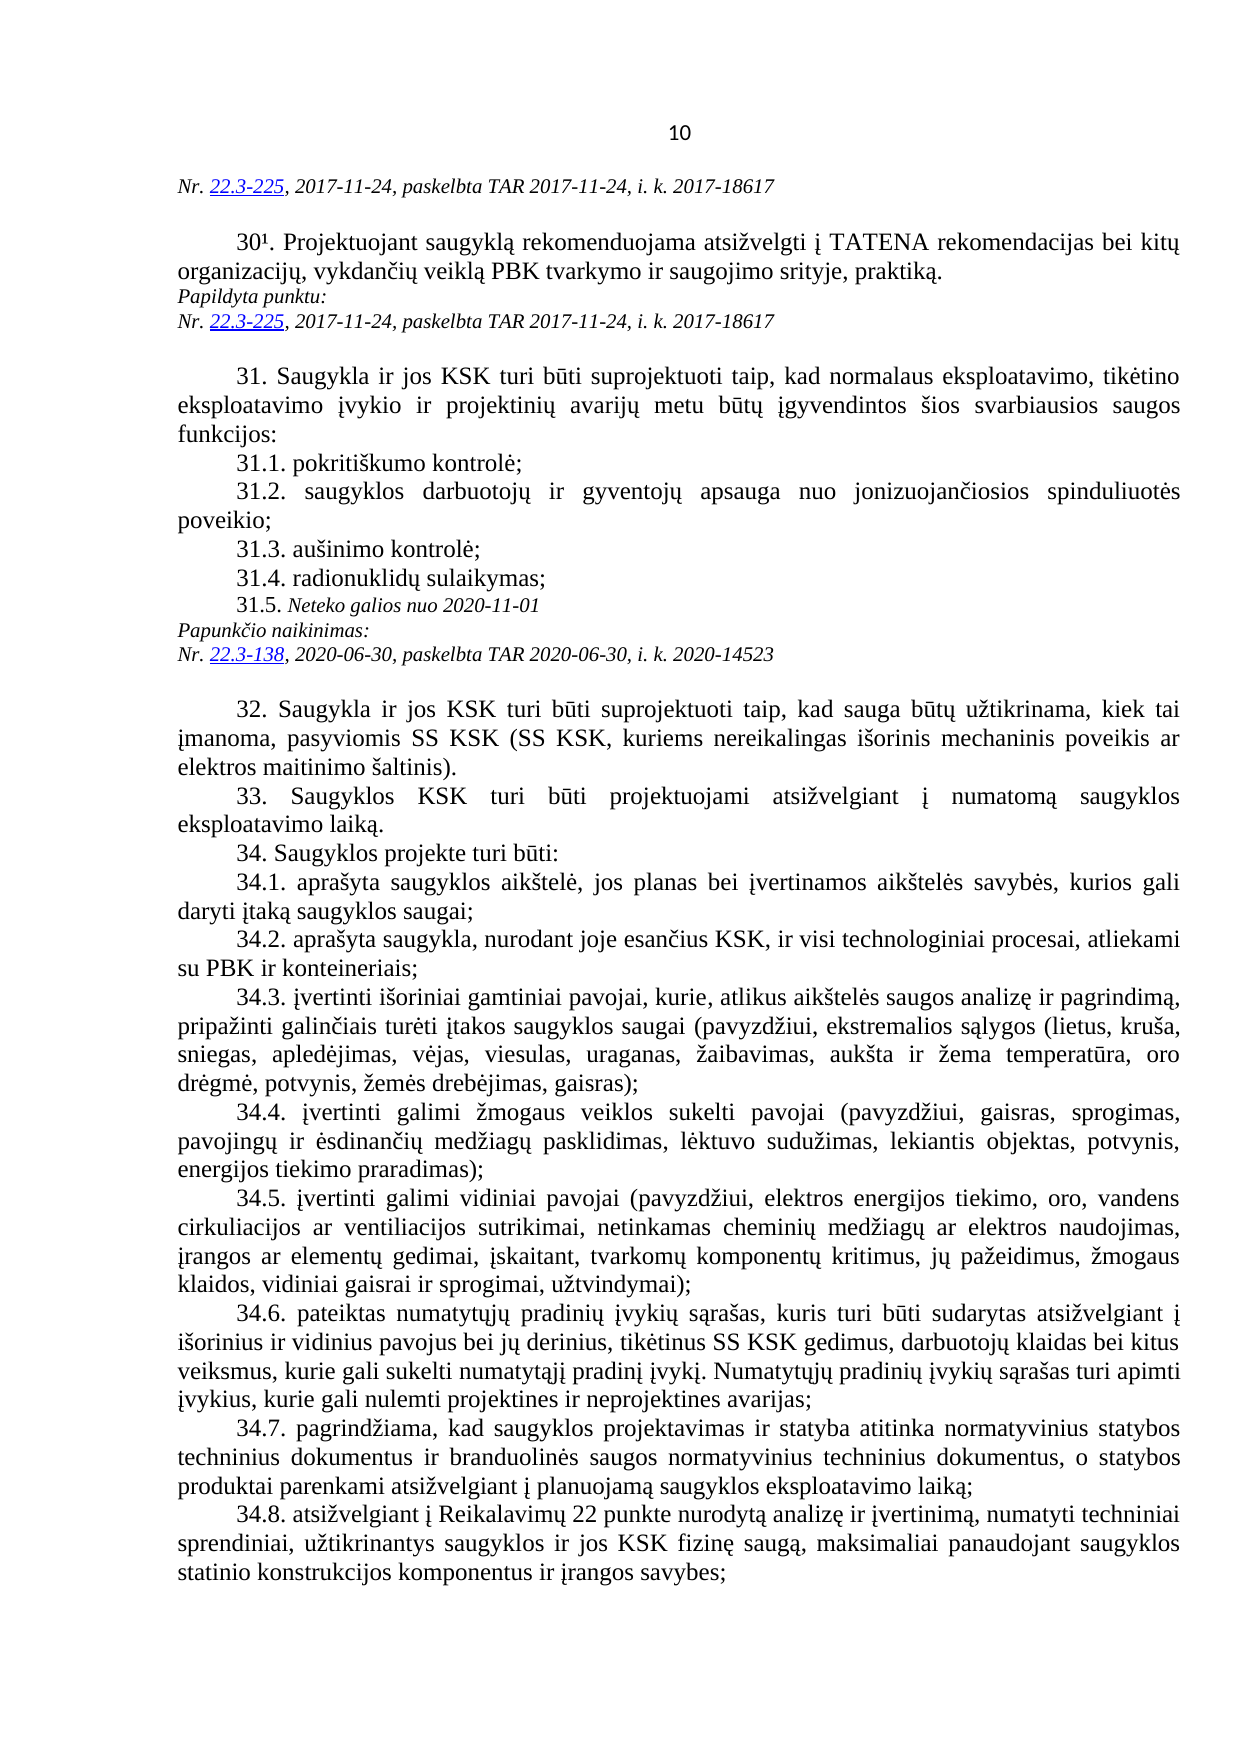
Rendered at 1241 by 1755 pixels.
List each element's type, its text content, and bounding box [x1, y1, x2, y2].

text 34.8. atsižvelgiant į Reikalavimų 22 punkte nurodytą analizę ir įvertinimą, numatyti techniniai sprendiniai, užtikrinantys saugyklos ir jos KSK fizinę saugą, maksimaliai panaudojant saugyklos statinio konstrukcijos komponentus ir įrangos savybes; [177, 1499, 1181, 1586]
text Nr. 22.3-225, 2017-11-24, paskelbta TAR 2017-11-24, i. k. 2017-18617 [177, 174, 1181, 198]
text 31.5. Neteko galios nuo 2020-11-01 [177, 591, 1181, 618]
text 34. Saugyklos projekte turi būti: [177, 838, 1181, 867]
text 34.4. įvertinti galimi žmogaus veiklos sukelti pavojai (pavyzdžiui, gaisras, sprogimas, pavojingų ir ėsdinančių medžiagų pasklidimas, lėktuvo sudužimas, lekiantis objektas, potvynis, energijos tiekimo praradimas); [177, 1097, 1181, 1183]
text 30¹. Projektuojant saugyklą rekomenduojama atsižvelgti į TATENA rekomendacijas bei kitų organizacijų, vykdančių veiklą PBK tvarkymo ir saugojimo srityje, praktiką. [177, 227, 1181, 284]
text 31. Saugykla ir jos KSK turi būti suprojektuoti taip, kad normalaus eksploatavimo, tikėtino eksploatavimo įvykio ir projektinių avarijų metu būtų įgyvendintos šios svarbiausios saugos funkcijos: [177, 361, 1181, 448]
text 32. Saugykla ir jos KSK turi būti suprojektuoti taip, kad sauga būtų užtikrinama, kiek tai įmanoma, pasyviomis SS KSK (SS KSK, kuriems nereikalingas išorinis mechaninis poveikis ar elektros maitinimo šaltinis). [177, 694, 1181, 781]
text Papunkčio naikinimas: [177, 618, 1181, 642]
text 31.4. radionuklidų sulaikymas; [177, 563, 1181, 591]
text 34.1. aprašyta saugyklos aikštelė, jos planas bei įvertinamos aikštelės savybės, kurios gali daryti įtaką saugyklos saugai; [177, 867, 1181, 924]
text 31.3. aušinimo kontrolė; [177, 534, 1181, 563]
text Nr. 22.3-138, 2020-06-30, paskelbta TAR 2020-06-30, i. k. 2020-14523 [177, 642, 1181, 666]
text 31.2. saugyklos darbuotojų ir gyventojų apsauga nuo jonizuojančiosios spinduliuotės poveikio; [177, 476, 1181, 534]
text 31.1. pokritiškumo kontrolė; [177, 448, 1181, 476]
text 34.3. įvertinti išoriniai gamtiniai pavojai, kurie, atlikus aikštelės saugos analizę ir pagrindimą, pripažinti galinčiais turėti įtakos saugyklos saugai (pavyzdžiui, ekstremalios sąlygos (lietus, kruša, sniegas, apledėjimas, vėjas, viesulas, uraganas, žaibavimas, aukšta ir žema temperatūra, oro drėgmė, potvynis, žemės drebėjimas, gaisras); [177, 982, 1181, 1097]
text Nr. 22.3-225, 2017-11-24, paskelbta TAR 2017-11-24, i. k. 2017-18617 [177, 308, 1181, 333]
text 34.2. aprašyta saugykla, nurodant joje esančius KSK, ir visi technologiniai procesai, atliekami su PBK ir konteineriais; [177, 924, 1181, 982]
text 34.5. įvertinti galimi vidiniai pavojai (pavyzdžiui, elektros energijos tiekimo, oro, vandens cirkuliacijos ar ventiliacijos sutrikimai, netinkamas cheminių medžiagų ar elektros naudojimas, įrangos ar elementų gedimai, įskaitant, tvarkomų komponentų kritimus, jų pažeidimus, žmogaus klaidos, vidiniai gaisrai ir sprogimai, užtvindymai); [177, 1183, 1181, 1298]
text Papildyta punktu: [177, 284, 1181, 308]
text 33. Saugyklos KSK turi būti projektuojami atsižvelgiant į numatomą saugyklos eksploatavimo laiką. [177, 781, 1181, 838]
text 34.6. pateiktas numatytųjų pradinių įvykių sąrašas, kuris turi būti sudarytas atsižvelgiant į išorinius ir vidinius pavojus bei jų derinius, tikėtinus SS KSK gedimus, darbuotojų klaidas bei kitus veiksmus, kurie gali sukelti numatytąjį pradinį įvykį. Numatytųjų pradinių įvykių sąrašas turi apimti įvykius, kurie gali nulemti projektines ir neprojektines avarijas; [177, 1298, 1181, 1413]
text 34.7. pagrindžiama, kad saugyklos projektavimas ir statyba atitinka normatyvinius statybos techninius dokumentus ir branduolinės saugos normatyvinius techninius dokumentus, o statybos produktai parenkami atsižvelgiant į planuojamą saugyklos eksploatavimo laiką; [177, 1413, 1181, 1499]
